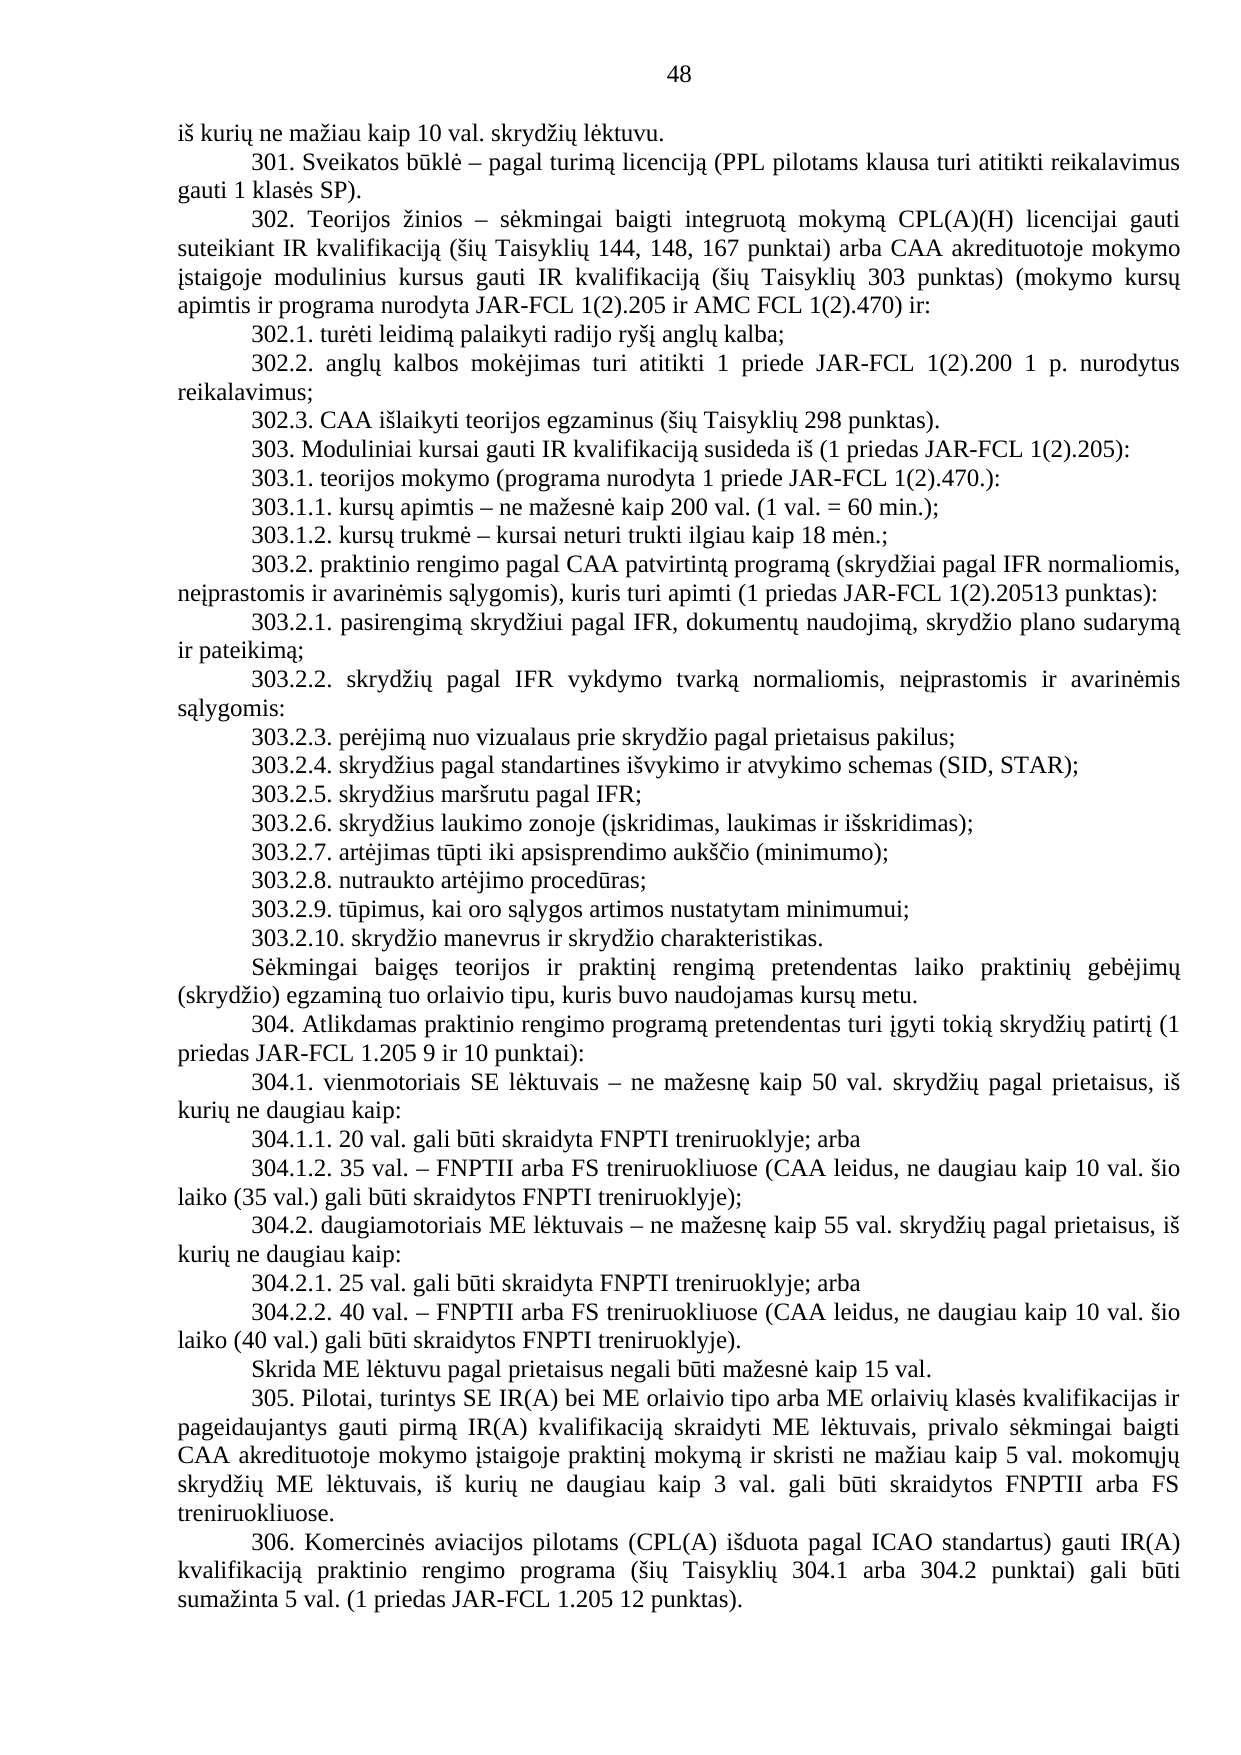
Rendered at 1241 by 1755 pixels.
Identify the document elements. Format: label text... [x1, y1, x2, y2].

text 303.2.7. artėjimas tūpti iki apsisprendimo aukščio (minimumo); [177, 837, 1181, 866]
text 302.1. turėti leidimą palaikyti radijo ryšį anglų kalba; [177, 319, 1181, 348]
text 303.2.6. skrydžius laukimo zonoje (įskridimas, laukimas ir išskridimas); [177, 808, 1181, 837]
text 303.2.8. nutraukto artėjimo procedūras; [177, 866, 1181, 894]
text 303.2.1. pasirengimą skrydžiui pagal IFR, dokumentų naudojimą, skrydžio plano sudarymą ir pateikimą; [177, 607, 1181, 664]
text 303.1. teorijos mokymo (programa nurodyta 1 priede JAR-FCL 1(2).470.): [177, 463, 1181, 492]
text Skrida ME lėktuvu pagal prietaisus negali būti mažesnė kaip 15 val. [177, 1354, 1181, 1383]
text 303.2.4. skrydžius pagal standartines išvykimo ir atvykimo schemas (SID, STAR); [177, 751, 1181, 779]
text 302.2. anglų kalbos mokėjimas turi atitikti 1 priede JAR-FCL 1(2).200 1 p. nurodytus reikalavimus; [177, 348, 1181, 406]
text Sėkmingai baigęs teorijos ir praktinį rengimą pretendentas laiko praktinių gebėjimų (skrydžio) egzaminą tuo orlaivio tipu, kuris buvo naudojamas kursų metu. [177, 952, 1181, 1009]
text 305. Pilotai, turintys SE IR(A) bei ME orlaivio tipo arba ME orlaivių klasės kvalifikacijas ir pageidaujantys gauti pirmą IR(A) kvalifikaciją skraidyti ME lėktuvais, privalo sėkmingai baigti CAA akredituotoje mokymo įstaigoje praktinį mokymą ir skristi ne mažiau kaip 5 val. mokomųjų skrydžių ME lėktuvais, iš kurių ne daugiau kaip 3 val. gali būti skraidytos FNPTII arba FS treniruokliuose. [177, 1383, 1181, 1527]
text 304.2.2. 40 val. – FNPTII arba FS treniruokliuose (CAA leidus, ne daugiau kaip 10 val. šio laiko (40 val.) gali būti skraidytos FNPTI treniruoklyje). [177, 1297, 1181, 1354]
text 304.1.2. 35 val. – FNPTII arba FS treniruokliuose (CAA leidus, ne daugiau kaip 10 val. šio laiko (35 val.) gali būti skraidytos FNPTI treniruoklyje); [177, 1153, 1181, 1211]
text 303.2. praktinio rengimo pagal CAA patvirtintą programą (skrydžiai pagal IFR normaliomis, neįprastomis ir avarinėmis sąlygomis), kuris turi apimti (1 priedas JAR-FCL 1(2).20513 punktas): [177, 549, 1181, 607]
text 302.3. CAA išlaikyti teorijos egzaminus (šių Taisyklių 298 punktas). [177, 406, 1181, 434]
text 303.1.2. kursų trukmė – kursai neturi trukti ilgiau kaip 18 mėn.; [177, 521, 1181, 549]
text 303.2.3. perėjimą nuo vizualaus prie skrydžio pagal prietaisus pakilus; [177, 722, 1181, 751]
text 301. Sveikatos būklė – pagal turimą licenciją (PPL pilotams klausa turi atitikti reikalavimus gauti 1 klasės SP). [177, 147, 1181, 204]
text 304.2. daugiamotoriais ME lėktuvais – ne mažesnę kaip 55 val. skrydžių pagal prietaisus, iš kurių ne daugiau kaip: [177, 1211, 1181, 1268]
text 303.1.1. kursų apimtis – ne mažesnė kaip 200 val. (1 val. = 60 min.); [177, 492, 1181, 521]
text 302. Teorijos žinios – sėkmingai baigti integruotą mokymą CPL(A)(H) licencijai gauti suteikiant IR kvalifikaciją (šių Taisyklių 144, 148, 167 punktai) arba CAA akredituotoje mokymo įstaigoje modulinius kursus gauti IR kvalifikaciją (šių Taisyklių 303 punktas) (mokymo kursų apimtis ir programa nurodyta JAR-FCL 1(2).205 ir AMC FCL 1(2).470) ir: [177, 204, 1181, 319]
text iš kurių ne mažiau kaip 10 val. skrydžių lėktuvu. [177, 118, 1181, 147]
text 304. Atlikdamas praktinio rengimo programą pretendentas turi įgyti tokią skrydžių patirtį (1 priedas JAR-FCL 1.205 9 ir 10 punktai): [177, 1009, 1181, 1067]
text 303.2.9. tūpimus, kai oro sąlygos artimos nustatytam minimumui; [177, 894, 1181, 923]
text 304.1. vienmotoriais SE lėktuvais – ne mažesnę kaip 50 val. skrydžių pagal prietaisus, iš kurių ne daugiau kaip: [177, 1067, 1181, 1124]
text 306. Komercinės aviacijos pilotams (CPL(A) išduota pagal ICAO standartus) gauti IR(A) kvalifikaciją praktinio rengimo programa (šių Taisyklių 304.1 arba 304.2 punktai) gali būti sumažinta 5 val. (1 priedas JAR-FCL 1.205 12 punktas). [177, 1527, 1181, 1613]
text 304.2.1. 25 val. gali būti skraidyta FNPTI treniruoklyje; arba [177, 1268, 1181, 1297]
text 304.1.1. 20 val. gali būti skraidyta FNPTI treniruoklyje; arba [177, 1124, 1181, 1153]
text 303. Moduliniai kursai gauti IR kvalifikaciją susideda iš (1 priedas JAR-FCL 1(2).205): [177, 434, 1181, 463]
text 303.2.2. skrydžių pagal IFR vykdymo tvarką normaliomis, neįprastomis ir avarinėmis sąlygomis: [177, 664, 1181, 722]
text 303.2.10. skrydžio manevrus ir skrydžio charakteristikas. [177, 923, 1181, 952]
text 303.2.5. skrydžius maršrutu pagal IFR; [177, 779, 1181, 808]
